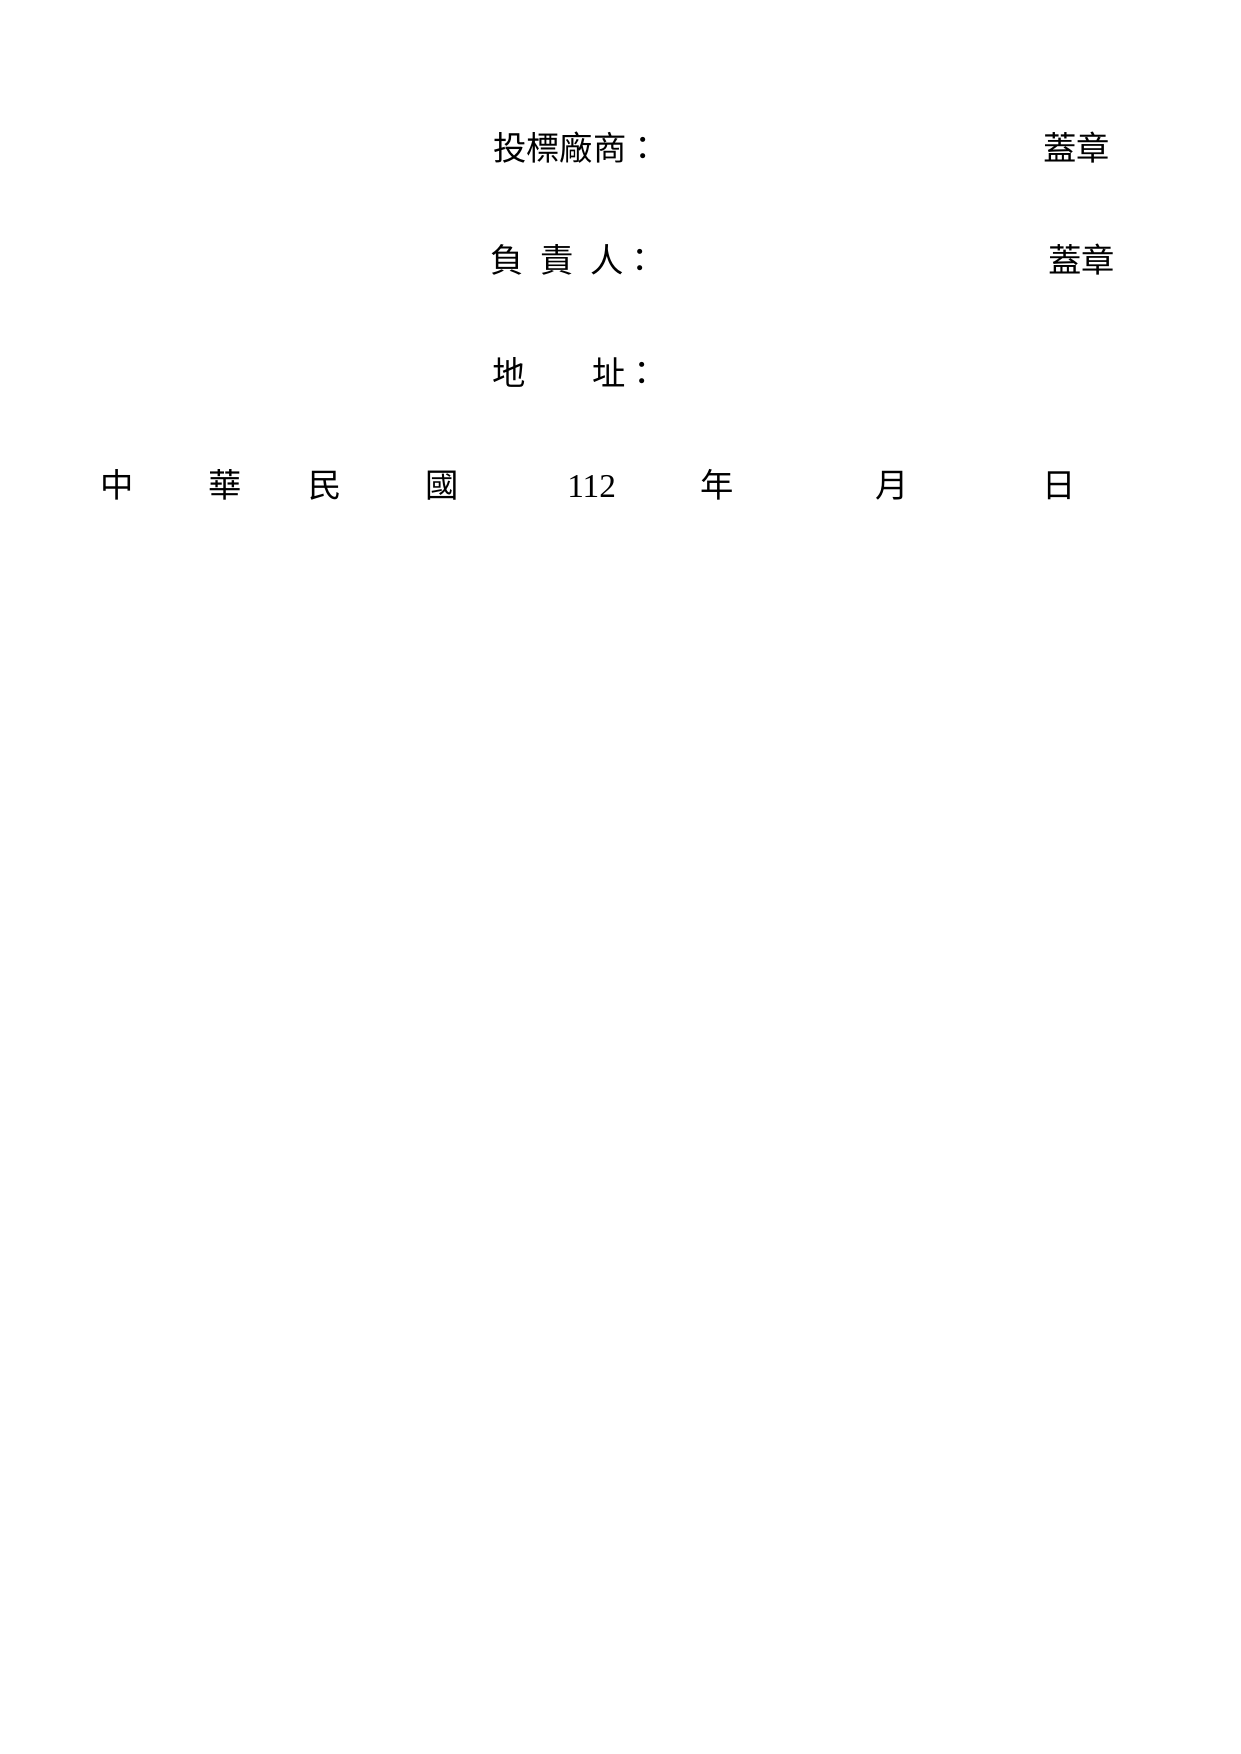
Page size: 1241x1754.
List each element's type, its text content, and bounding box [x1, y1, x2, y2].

text 中 華 民 國 112 年 月 日 [100, 446, 1193, 521]
text 投標廠商： 蓋章 [493, 108, 1193, 183]
text 地 址： [100, 333, 1193, 408]
text 負 責 人： 蓋章 [100, 221, 1193, 296]
